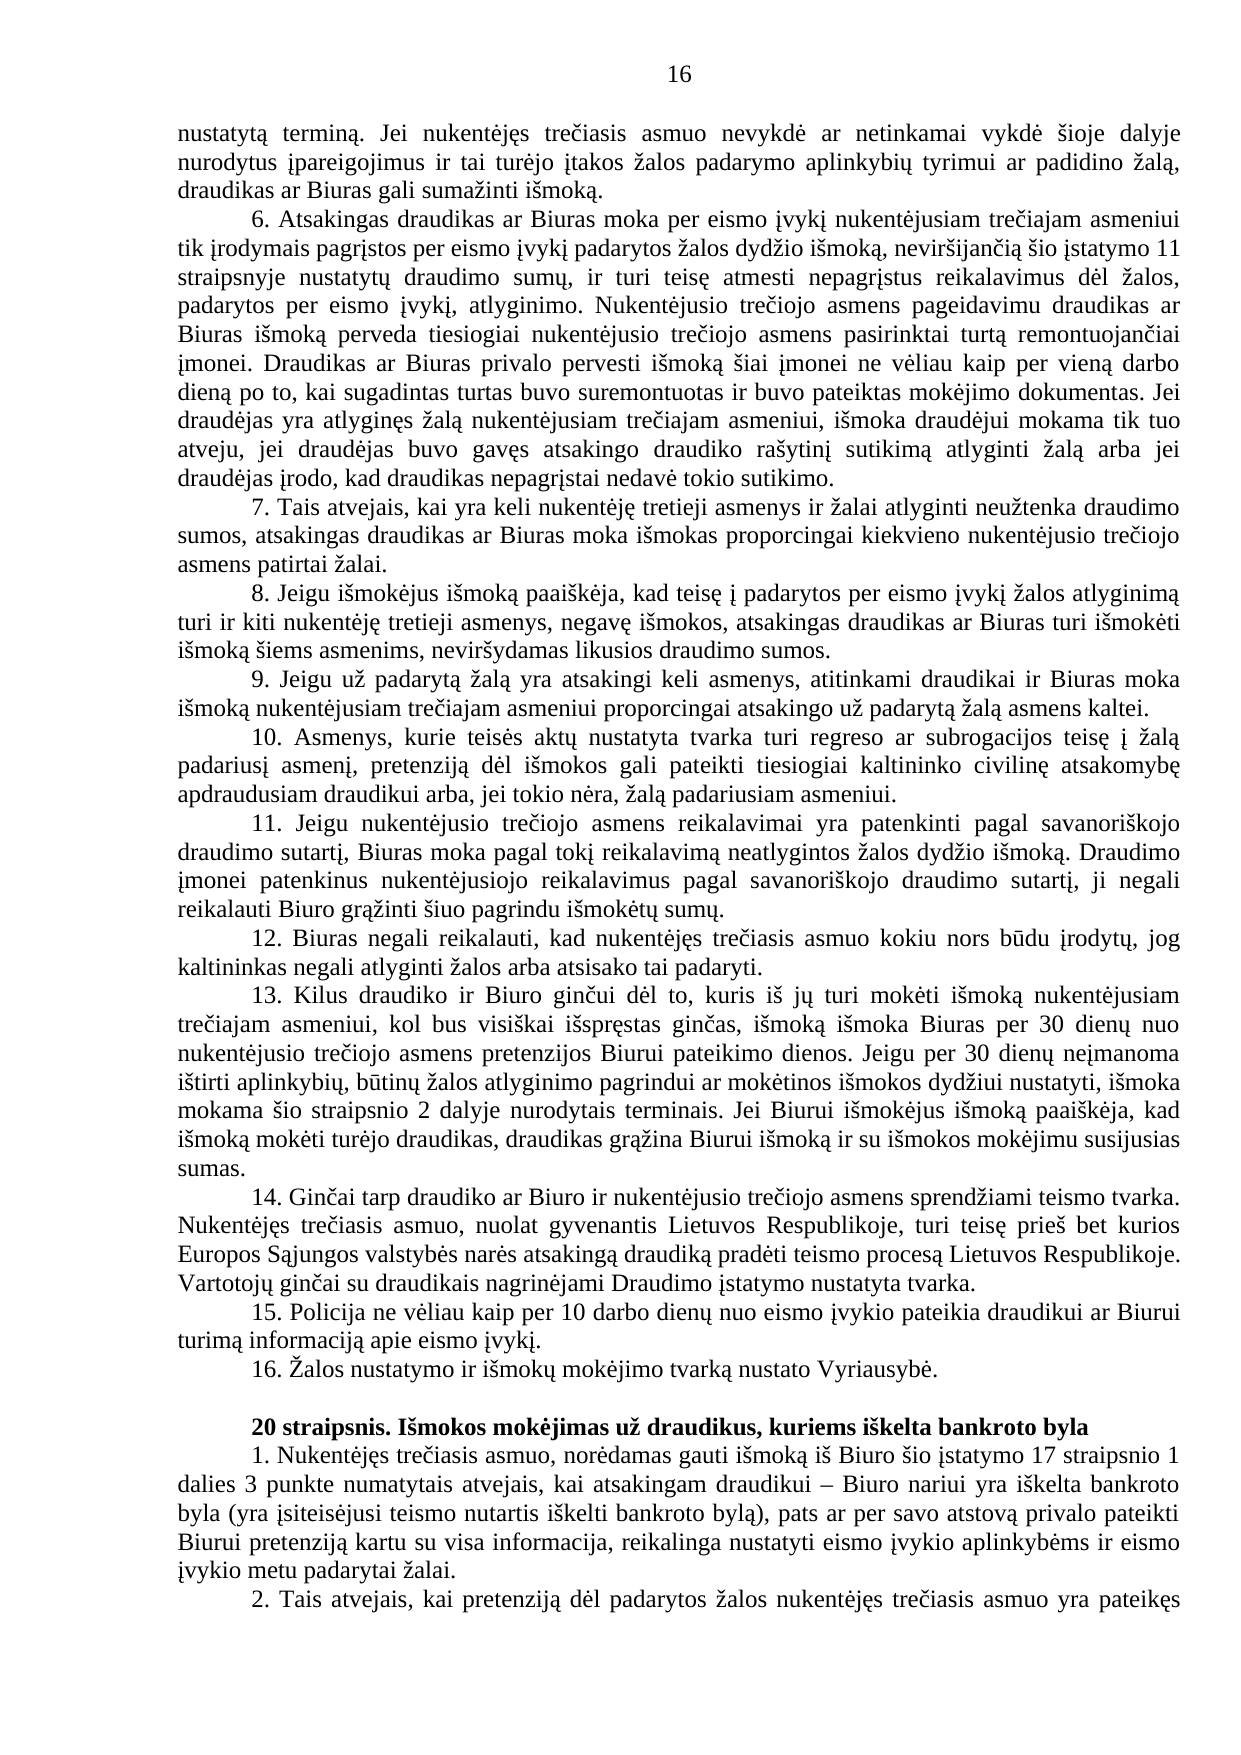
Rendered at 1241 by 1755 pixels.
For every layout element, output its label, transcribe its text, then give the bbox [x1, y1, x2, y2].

text 20 straipsnis. Išmokos mokėjimas už draudikus, kuriems iškelta bankroto byla [177, 1412, 1181, 1441]
text 13. Kilus draudiko ir Biuro ginčui dėl to, kuris iš jų turi mokėti išmoką nukentėjusiam trečiajam asmeniui, kol bus visiškai išspręstas ginčas, išmoką išmoka Biuras per 30 dienų nuo nukentėjusio trečiojo asmens pretenzijos Biurui pateikimo dienos. Jeigu per 30 dienų neįmanoma ištirti aplinkybių, būtinų žalos atlyginimo pagrindui ar mokėtinos išmokos dydžiui nustatyti, išmoka mokama šio straipsnio 2 dalyje nurodytais terminais. Jei Biurui išmokėjus išmoką paaiškėja, kad išmoką mokėti turėjo draudikas, draudikas grąžina Biurui išmoką ir su išmokos mokėjimu susijusias sumas. [177, 981, 1181, 1182]
text 9. Jeigu už padarytą žalą yra atsakingi keli asmenys, atitinkami draudikai ir Biuras moka išmoką nukentėjusiam trečiajam asmeniui proporcingai atsakingo už padarytą žalą asmens kaltei. [177, 664, 1181, 722]
text 7. Tais atvejais, kai yra keli nukentėję tretieji asmenys ir žalai atlyginti neužtenka draudimo sumos, atsakingas draudikas ar Biuras moka išmokas proporcingai kiekvieno nukentėjusio trečiojo asmens patirtai žalai. [177, 492, 1181, 578]
text 16. Žalos nustatymo ir išmokų mokėjimo tvarką nustato Vyriausybė. [177, 1354, 1181, 1383]
text 12. Biuras negali reikalauti, kad nukentėjęs trečiasis asmuo kokiu nors būdu įrodytų, jog kaltininkas negali atlyginti žalos arba atsisako tai padaryti. [177, 923, 1181, 981]
text 2. Tais atvejais, kai pretenziją dėl padarytos žalos nukentėjęs trečiasis asmuo yra pateikęs [177, 1584, 1181, 1613]
text 15. Policija ne vėliau kaip per 10 darbo dienų nuo eismo įvykio pateikia draudikui ar Biurui turimą informaciją apie eismo įvykį. [177, 1297, 1181, 1354]
text 8. Jeigu išmokėjus išmoką paaiškėja, kad teisę į padarytos per eismo įvykį žalos atlyginimą turi ir kiti nukentėję tretieji asmenys, negavę išmokos, atsakingas draudikas ar Biuras turi išmokėti išmoką šiems asmenims, neviršydamas likusios draudimo sumos. [177, 578, 1181, 664]
text 11. Jeigu nukentėjusio trečiojo asmens reikalavimai yra patenkinti pagal savanoriškojo draudimo sutartį, Biuras moka pagal tokį reikalavimą neatlygintos žalos dydžio išmoką. Draudimo įmonei patenkinus nukentėjusiojo reikalavimus pagal savanoriškojo draudimo sutartį, ji negali reikalauti Biuro grąžinti šiuo pagrindu išmokėtų sumų. [177, 808, 1181, 923]
text 14. Ginčai tarp draudiko ar Biuro ir nukentėjusio trečiojo asmens sprendžiami teismo tvarka. Nukentėjęs trečiasis asmuo, nuolat gyvenantis Lietuvos Respublikoje, turi teisę prieš bet kurios Europos Sąjungos valstybės narės atsakingą draudiką pradėti teismo procesą Lietuvos Respublikoje. Vartotojų ginčai su draudikais nagrinėjami Draudimo įstatymo nustatyta tvarka. [177, 1182, 1181, 1297]
text 1. Nukentėjęs trečiasis asmuo, norėdamas gauti išmoką iš Biuro šio įstatymo 17 straipsnio 1 dalies 3 punkte numatytais atvejais, kai atsakingam draudikui – Biuro nariui yra iškelta bankroto byla (yra įsiteisėjusi teismo nutartis iškelti bankroto bylą), pats ar per savo atstovą privalo pateikti Biurui pretenziją kartu su visa informacija, reikalinga nustatyti eismo įvykio aplinkybėms ir eismo įvykio metu padarytai žalai. [177, 1441, 1181, 1584]
text 6. Atsakingas draudikas ar Biuras moka per eismo įvykį nukentėjusiam trečiajam asmeniui tik įrodymais pagrįstos per eismo įvykį padarytos žalos dydžio išmoką, neviršijančią šio įstatymo 11 straipsnyje nustatytų draudimo sumų, ir turi teisę atmesti nepagrįstus reikalavimus dėl žalos, padarytos per eismo įvykį, atlyginimo. Nukentėjusio trečiojo asmens pageidavimu draudikas ar Biuras išmoką perveda tiesiogiai nukentėjusio trečiojo asmens pasirinktai turtą remontuojančiai įmonei. Draudikas ar Biuras privalo pervesti išmoką šiai įmonei ne vėliau kaip per vieną darbo dieną po to, kai sugadintas turtas buvo suremontuotas ir buvo pateiktas mokėjimo dokumentas. Jei draudėjas yra atlyginęs žalą nukentėjusiam trečiajam asmeniui, išmoka draudėjui mokama tik tuo atveju, jei draudėjas buvo gavęs atsakingo draudiko rašytinį sutikimą atlyginti žalą arba jei draudėjas įrodo, kad draudikas nepagrįstai nedavė tokio sutikimo. [177, 204, 1181, 492]
text 10. Asmenys, kurie teisės aktų nustatyta tvarka turi regreso ar subrogacijos teisę į žalą padariusį asmenį, pretenziją dėl išmokos gali pateikti tiesiogiai kaltininko civilinę atsakomybę apdraudusiam draudikui arba, jei tokio nėra, žalą padariusiam asmeniui. [177, 722, 1181, 808]
text nustatytą terminą. Jei nukentėjęs trečiasis asmuo nevykdė ar netinkamai vykdė šioje dalyje nurodytus įpareigojimus ir tai turėjo įtakos žalos padarymo aplinkybių tyrimui ar padidino žalą, draudikas ar Biuras gali sumažinti išmoką. [177, 118, 1181, 204]
